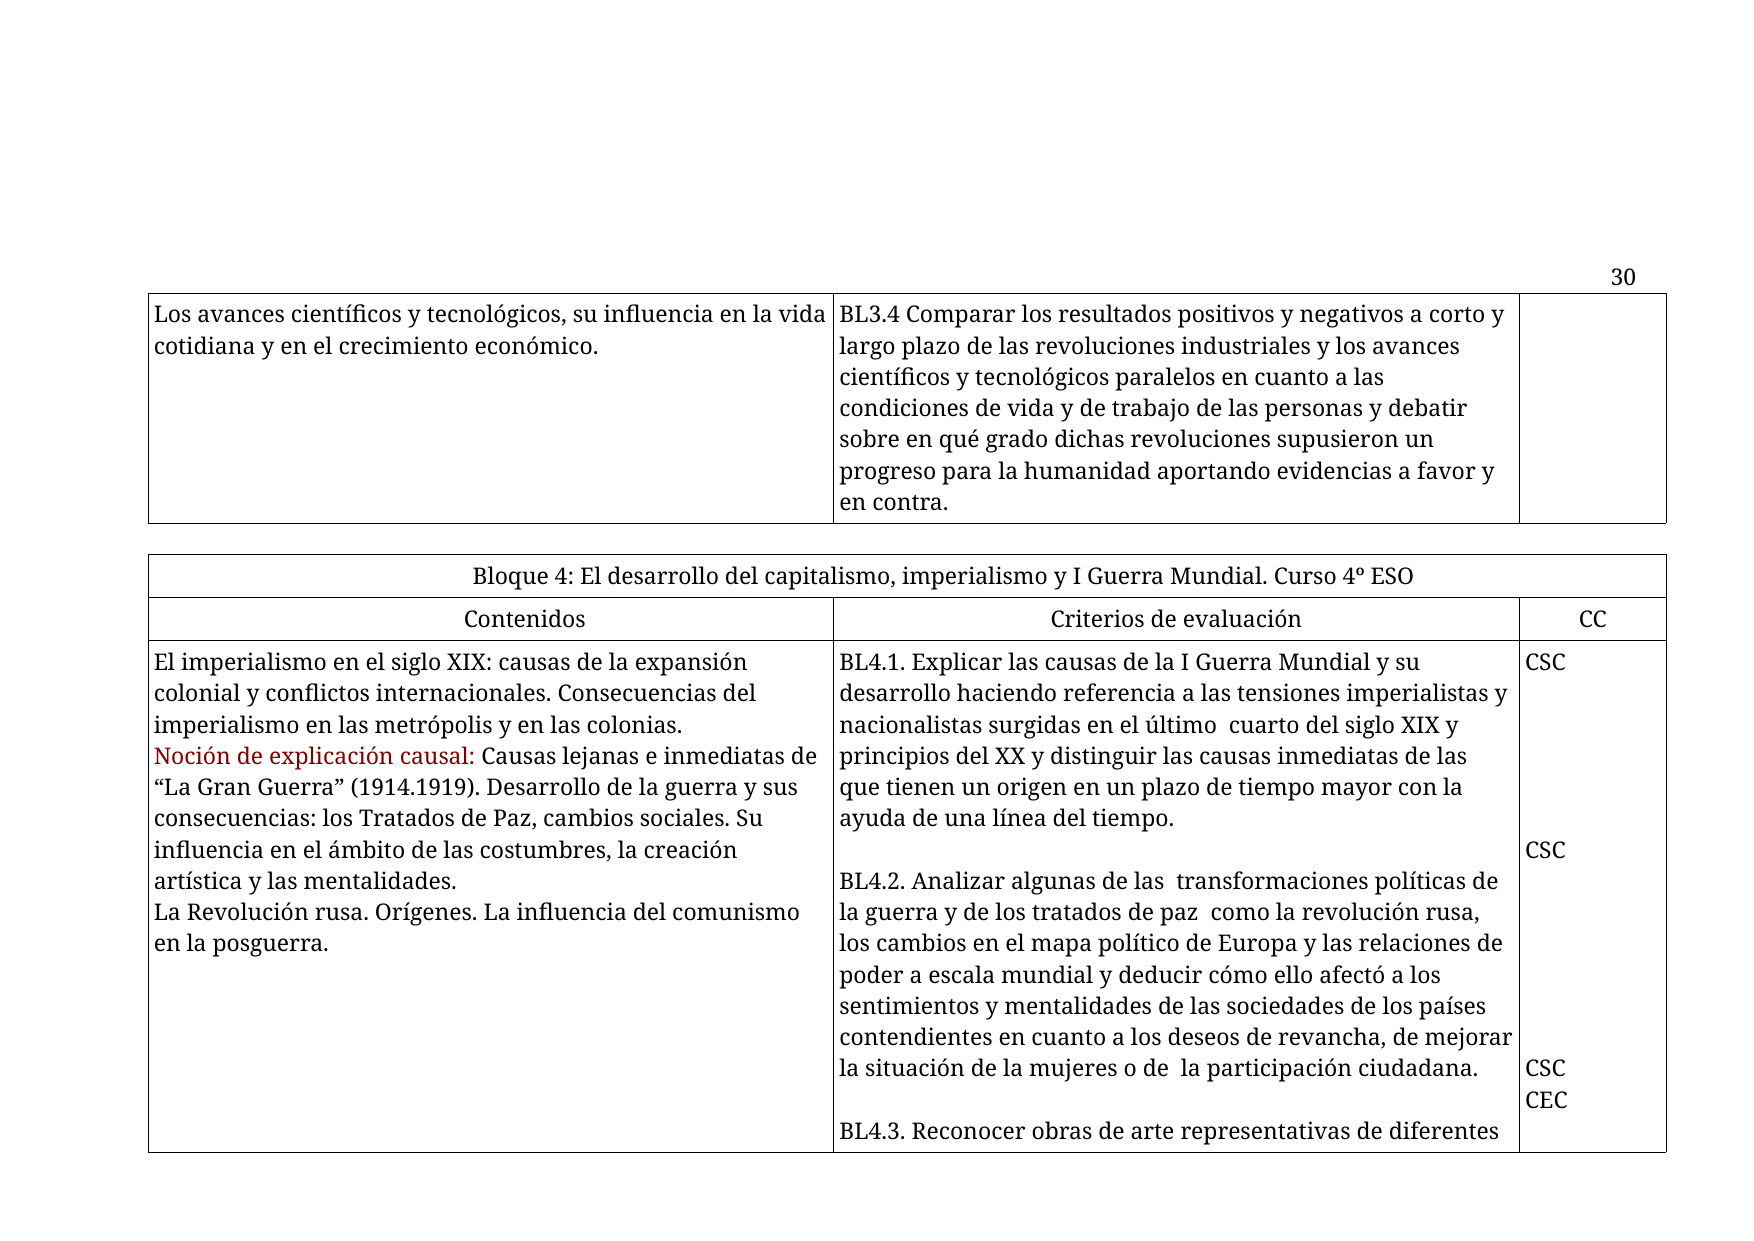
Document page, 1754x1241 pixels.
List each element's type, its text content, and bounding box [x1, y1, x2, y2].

table_cell Los avances científicos y tecnológicos, su influencia en la vida cotidiana y en el crecimiento económico. [149, 294, 833, 523]
table_cell El imperialismo en el siglo XIX: causas de la expansión colonial y conflictos internacionales. Consecuencias del imperialismo en las metrópolis y en las colonias. Noción de explicación causal: Causas lejanas e inmediatas de “La Gran Guerra” (1914.1919). Desarrollo de la guerra y sus consecuencias: los Tratados de Paz, cambios sociales. Su influencia en el ámbito de las costumbres, la creación artística y las mentalidades. La Revolución rusa. Orígenes. La influencia del comunismo en la posguerra. [149, 641, 833, 1152]
table_cell BL3.4 Comparar los resultados positivos y negativos a corto y largo plazo de las revoluciones industriales y los avances científicos y tecnológicos paralelos en cuanto a las condiciones de vida y de trabajo de las personas y debatir sobre en qué grado dichas revoluciones supusieron un progreso para la humanidad aportando evidencias a favor y en contra. [834, 294, 1519, 523]
table_cell [1520, 294, 1666, 523]
table_cell BL4.1. Explicar las causas de la I Guerra Mundial y su desarrollo haciendo referencia a las tensiones imperialistas y nacionalistas surgidas en el último cuarto del siglo XIX y principios del XX y distinguir las causas inmediatas de las que tienen un origen en un plazo de tiempo mayor con la ayuda de una línea del tiempo. BL4.2. Analizar algunas de las transformaciones políticas de la guerra y de los tratados de paz como la revolución rusa, los cambios en el mapa político de Europa y las relaciones de poder a escala mundial y deducir cómo ello afectó a los sentimientos y mentalidades de las sociedades de los países contendientes en cuanto a los deseos de revancha, de mejorar la situación de la mujeres o de la participación ciudadana. BL4.3. Reconocer obras de arte representativas de diferentes [834, 641, 1519, 1152]
table_cell CC [1520, 598, 1666, 640]
table_cell CSC CSC CSC CEC [1520, 641, 1666, 1152]
table_cell Criterios de evaluación [834, 598, 1519, 640]
table_cell Contenidos [149, 598, 833, 640]
table_header Bloque 4: El desarrollo del capitalismo, imperialismo y I Guerra Mundial. Curso 4º ESO [149, 555, 1666, 597]
